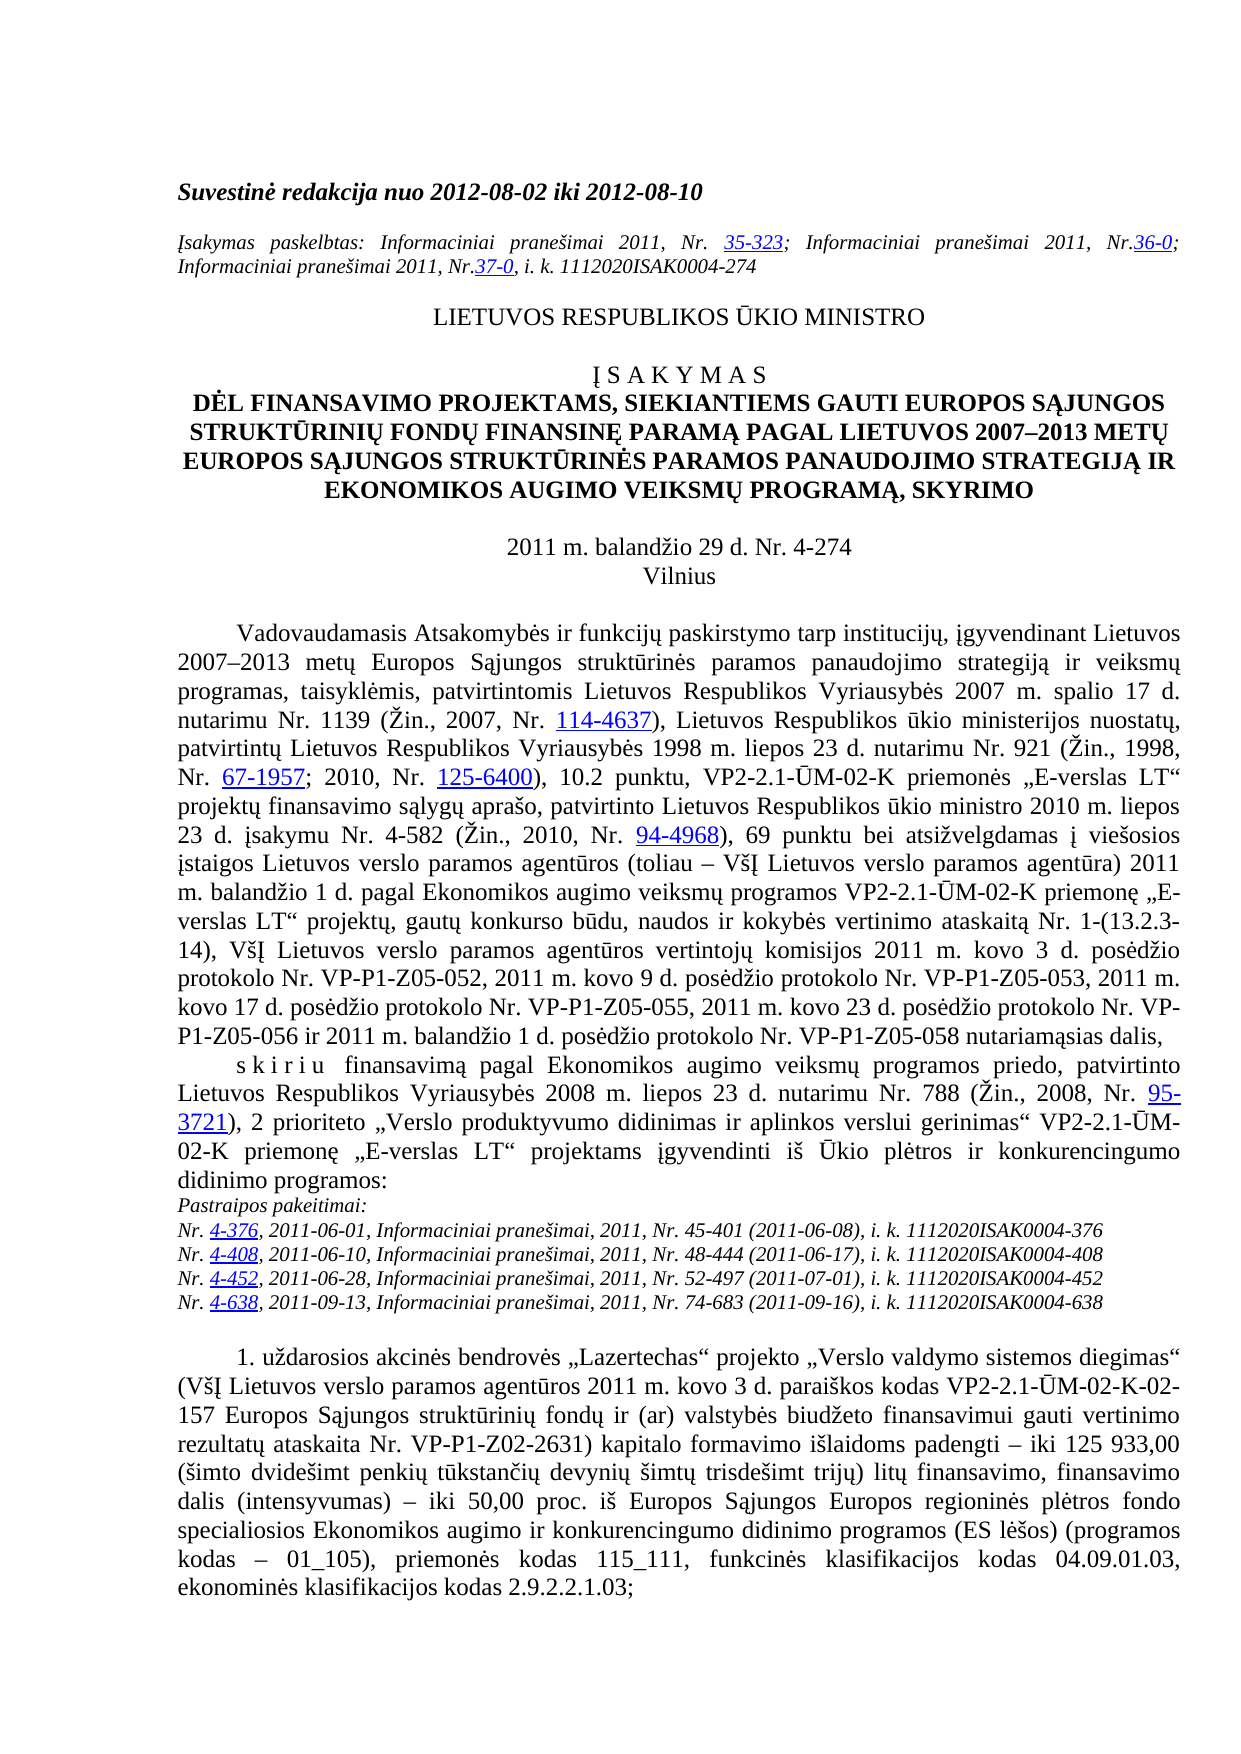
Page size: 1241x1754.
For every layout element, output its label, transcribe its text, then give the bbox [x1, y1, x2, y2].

text Nr. 4-376, 2011-06-01, Informaciniai pranešimai, 2011, Nr. 45-401 (2011-06-08), i. k. 1112020ISAK0004-376 [177, 1217, 1181, 1242]
text 1. uždarosios akcinės bendrovės „Lazertechas“ projekto „Verslo valdymo sistemos diegimas“ (VšĮ Lietuvos verslo paramos agentūros 2011 m. kovo 3 d. paraiškos kodas VP2-2.1-ŪM-02-K-02-157 Europos Sąjungos struktūrinių fondų ir (ar) valstybės biudžeto finansavimui gauti vertinimo rezultatų ataskaita Nr. VP-P1-Z02-2631) kapitalo formavimo išlaidoms padengti – iki 125 933,00 (šimto dvidešimt penkių tūkstančių devynių šimtų trisdešimt trijų) litų finansavimo, finansavimo dalis (intensyvumas) – iki 50,00 proc. iš Europos Sąjungos Europos regioninės plėtros fondo specialiosios Ekonomikos augimo ir konkurencingumo didinimo programos (ES lėšos) (programos kodas – 01_105), priemonės kodas 115_111, funkcinės klasifikacijos kodas 04.09.01.03, ekonominės klasifikacijos kodas 2.9.2.2.1.03; [177, 1342, 1181, 1601]
text Nr. 4-408, 2011-06-10, Informaciniai pranešimai, 2011, Nr. 48-444 (2011-06-17), i. k. 1112020ISAK0004-408 [177, 1242, 1181, 1266]
text 2011 m. balandžio 29 d. Nr. 4-274 [177, 532, 1181, 561]
text Nr. 4-638, 2011-09-13, Informaciniai pranešimai, 2011, Nr. 74-683 (2011-09-16), i. k. 1112020ISAK0004-638 [177, 1290, 1181, 1314]
text Vilnius [177, 561, 1181, 590]
text Nr. 4-452, 2011-06-28, Informaciniai pranešimai, 2011, Nr. 52-497 (2011-07-01), i. k. 1112020ISAK0004-452 [177, 1266, 1181, 1290]
text Suvestinė redakcija nuo 2012-08-02 iki 2012-08-10 [177, 177, 1181, 206]
text skiriu finansavimą pagal Ekonomikos augimo veiksmų programos priedo, patvirtinto Lietuvos Respublikos Vyriausybės 2008 m. liepos 23 d. nutarimu Nr. 788 (Žin., 2008, Nr. 95-3721), 2 prioriteto „Verslo produktyvumo didinimas ir aplinkos verslui gerinimas“ VP2-2.1-ŪM-02-K priemonę „E-verslas LT“ projektams įgyvendinti iš Ūkio plėtros ir konkurencingumo didinimo programos: [177, 1050, 1181, 1193]
text DĖL finansavimo projektams, siekiantiems gauti europos sąjungos struktūrinių fondų finansinę paramą PAGAL LIETUVOS 2007–2013 METŲ eUROPOS SĄJUNGOS STRUKTŪRINĖS PARAMOS PANAUDOJIMO STRATEGIJĄ IR EKONOMIKOS AUGIMO VEIKSMŲ PROGRAMĄ, SKYRIMO [177, 388, 1181, 503]
text Vadovaudamasis Atsakomybės ir funkcijų paskirstymo tarp institucijų, įgyvendinant Lietuvos 2007–2013 metų Europos Sąjungos struktūrinės paramos panaudojimo strategiją ir veiksmų programas, taisyklėmis, patvirtintomis Lietuvos Respublikos Vyriausybės 2007 m. spalio 17 d. nutarimu Nr. 1139 (Žin., 2007, Nr. 114-4637), Lietuvos Respublikos ūkio ministerijos nuostatų, patvirtintų Lietuvos Respublikos Vyriausybės 1998 m. liepos 23 d. nutarimu Nr. 921 (Žin., 1998, Nr. 67-1957; 2010, Nr. 125-6400), 10.2 punktu, VP2-2.1-ŪM-02-K priemonės „E-verslas LT“ projektų finansavimo sąlygų aprašo, patvirtinto Lietuvos Respublikos ūkio ministro 2010 m. liepos 23 d. įsakymu Nr. 4-582 (Žin., 2010, Nr. 94-4968), 69 punktu bei atsižvelgdamas į viešosios įstaigos Lietuvos verslo paramos agentūros (toliau – VšĮ Lietuvos verslo paramos agentūra) 2011 m. balandžio 1 d. pagal Ekonomikos augimo veiksmų programos VP2-2.1-ŪM-02-K priemonę „E-verslas LT“ projektų, gautų konkurso būdu, naudos ir kokybės vertinimo ataskaitą Nr. 1-(13.2.3-14), VšĮ Lietuvos verslo paramos agentūros vertintojų komisijos 2011 m. kovo 3 d. posėdžio protokolo Nr. VP-P1-Z05-052, 2011 m. kovo 9 d. posėdžio protokolo Nr. VP-P1-Z05-053, 2011 m. kovo 17 d. posėdžio protokolo Nr. VP-P1-Z05-055, 2011 m. kovo 23 d. posėdžio protokolo Nr. VP-P1-Z05-056 ir 2011 m. balandžio 1 d. posėdžio protokolo Nr. VP-P1-Z05-058 nutariamąsias dalis, [177, 618, 1181, 1050]
text Įsakymas paskelbtas: Informaciniai pranešimai 2011, Nr. 35-323; Informaciniai pranešimai 2011, Nr.36-0; Informaciniai pranešimai 2011, Nr.37-0, i. k. 1112020ISAK0004-274 [177, 230, 1181, 278]
text Pastraipos pakeitimai: [177, 1193, 1181, 1217]
text LIETUVOS RESPUBLIKOS ŪKIO MINISTRO [177, 302, 1181, 331]
text ĮSAKYMAS [177, 360, 1181, 388]
